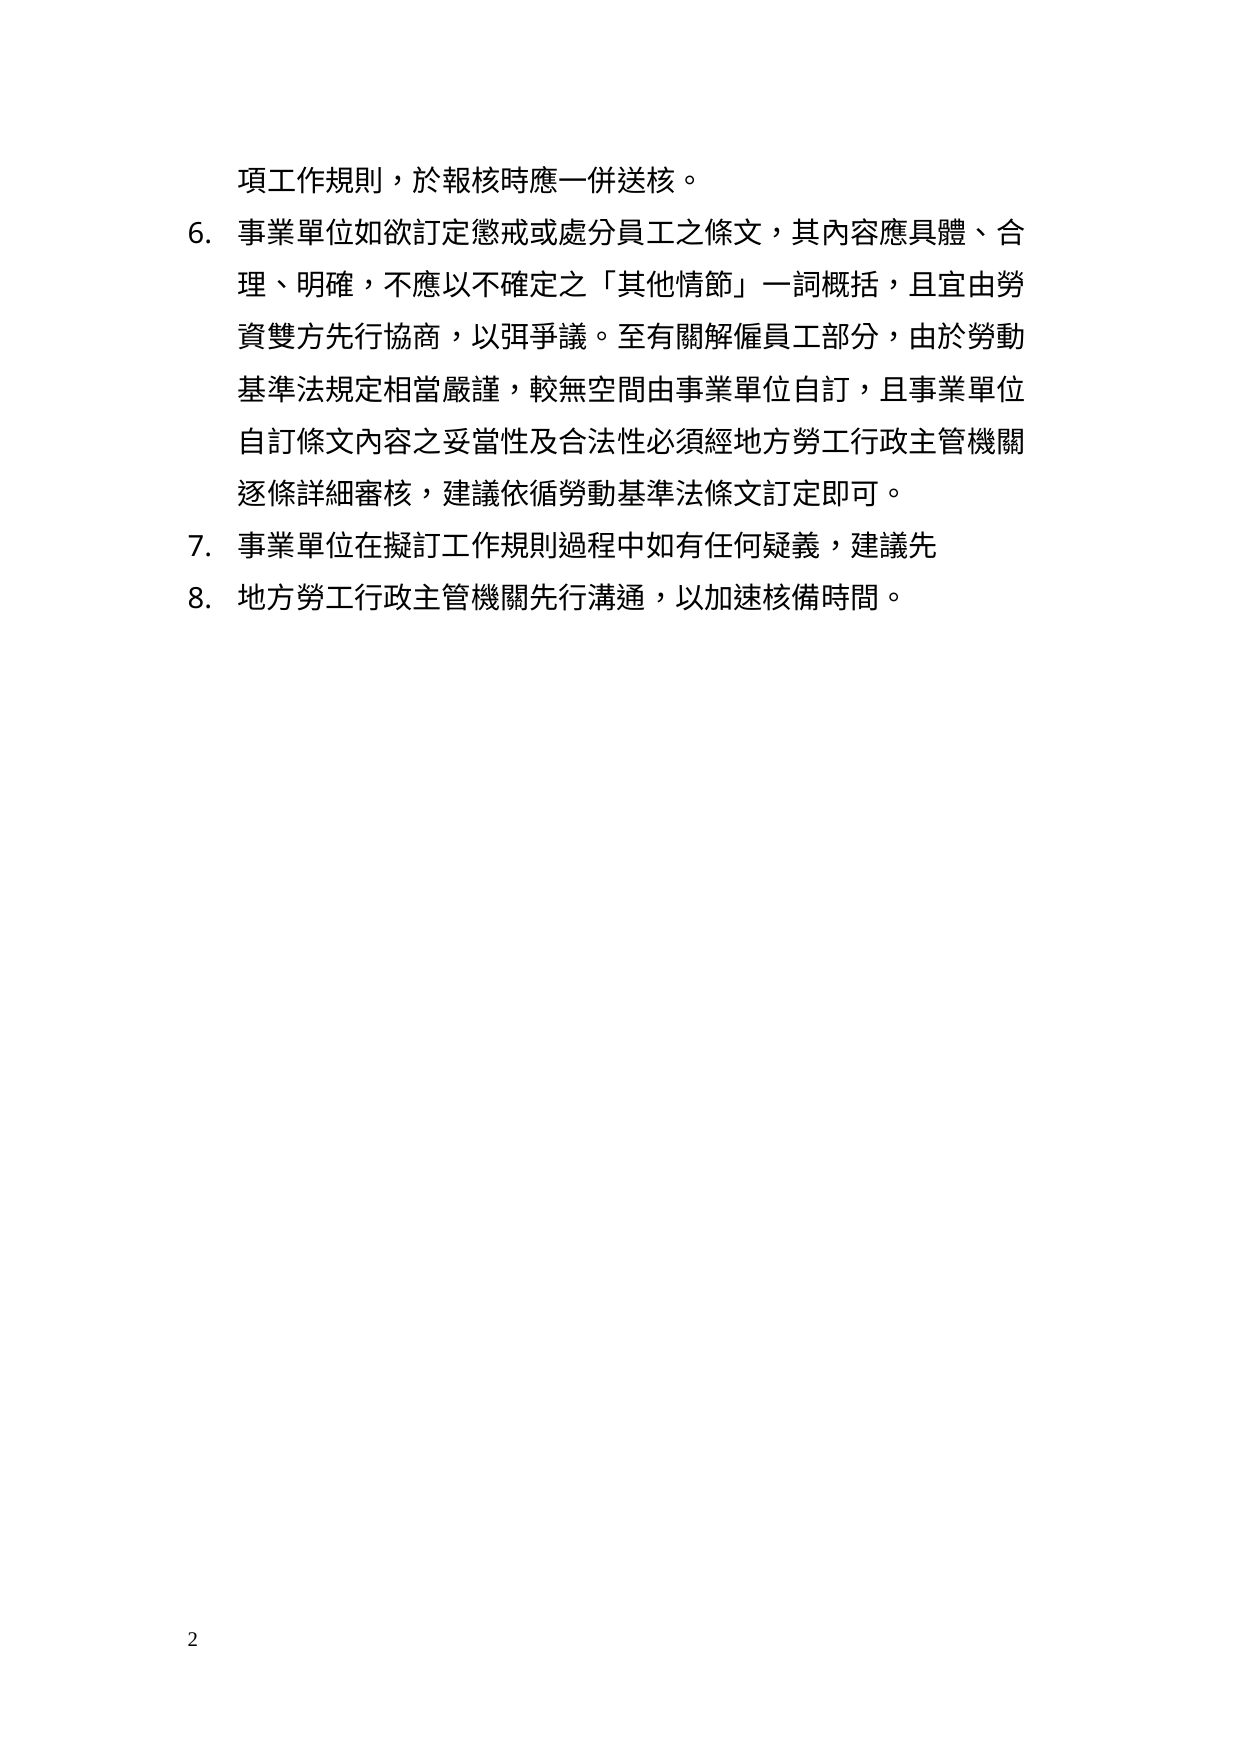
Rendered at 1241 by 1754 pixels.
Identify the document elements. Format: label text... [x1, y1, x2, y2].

list 事業單位在擬訂工作規則過程中如有任何疑義，建議先 [187, 514, 1053, 567]
list 地方勞工行政主管機關先行溝通，以加速核備時間。 [187, 567, 1053, 619]
list 項工作規則，於報核時應一併送核。 [187, 150, 1053, 202]
list 事業單位如欲訂定懲戒或處分員工之條文，其內容應具體、合理、明確，不應以不確定之「其他情節」一詞概括，且宜由勞資雙方先行協商，以弭爭議。至有關解僱員工部分，由於勞動基準法規定相當嚴謹，較無空間由事業單位自訂，且事業單位自訂條文內容之妥當性及合法性必須經地方勞工行政主管機關逐條詳細審核，建議依循勞動基準法條文訂定即可。 [187, 202, 1053, 514]
